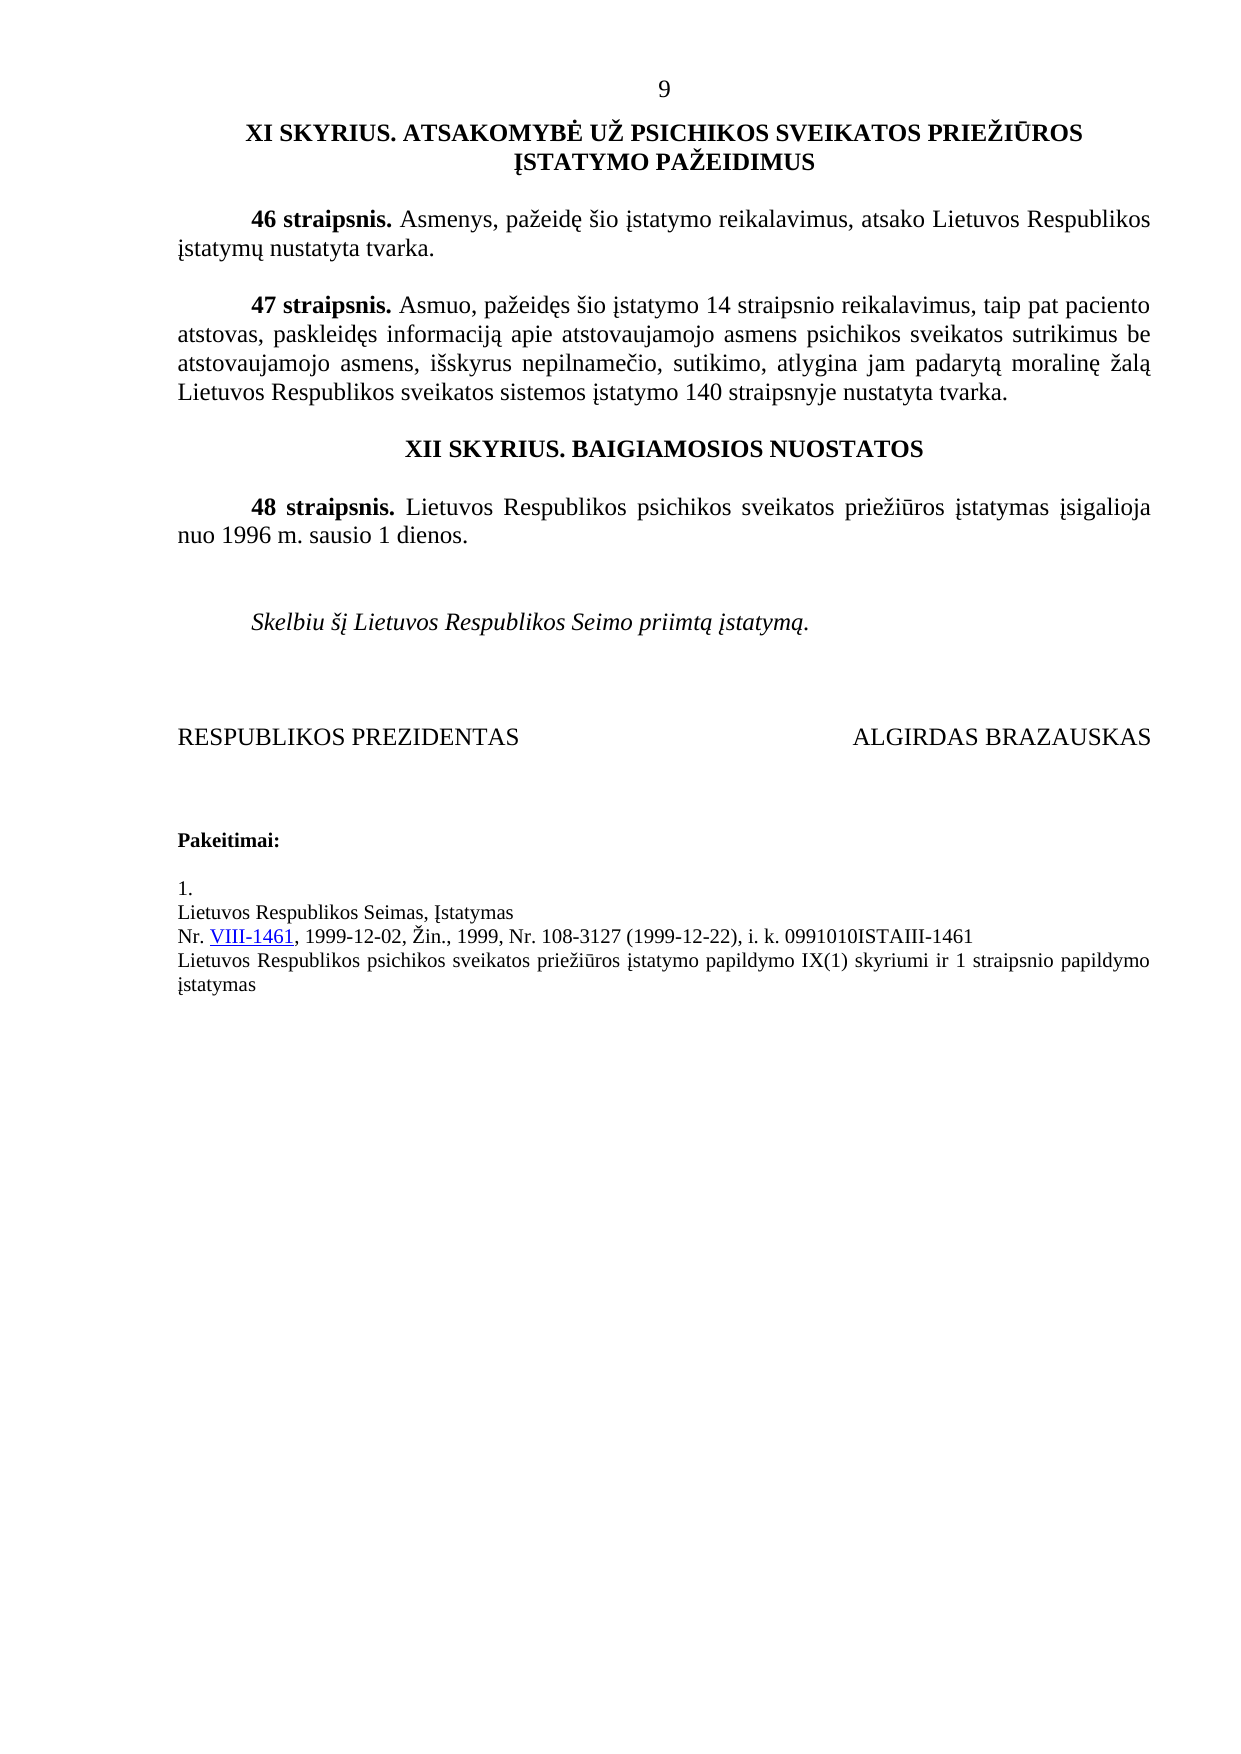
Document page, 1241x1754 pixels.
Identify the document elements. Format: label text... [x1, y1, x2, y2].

text 48 straipsnis. Lietuvos Respublikos psichikos sveikatos priežiūros įstatymas įsigalioja nuo 1996 m. sausio 1 dienos. [177, 492, 1152, 549]
text XII SKYRIUS. BAIGIAMOSIOS NUOSTATOS [177, 434, 1152, 463]
text 46 straipsnis. Asmenys, pažeidę šio įstatymo reikalavimus, atsako Lietuvos Respublikos įstatymų nustatyta tvarka. [177, 204, 1152, 262]
text 47 straipsnis. Asmuo, pažeidęs šio įstatymo 14 straipsnio reikalavimus, taip pat paciento atstovas, paskleidęs informaciją apie atstovaujamojo asmens psichikos sveikatos sutrikimus be atstovaujamojo asmens, išskyrus nepilnamečio, sutikimo, atlygina jam padarytą moralinę žalą Lietuvos Respublikos sveikatos sistemos įstatymo 140 straipsnyje nustatyta tvarka. [177, 291, 1152, 406]
text 1. [177, 876, 1152, 900]
text Nr. VIII-1461, 1999-12-02, Žin., 1999, Nr. 108-3127 (1999-12-22), i. k. 0991010ISTAIII-1461 [177, 924, 1152, 948]
text Skelbiu šį Lietuvos Respublikos Seimo priimtą įstatymą. [177, 607, 1152, 636]
text Lietuvos Respublikos Seimas, Įstatymas [177, 900, 1152, 924]
text Pakeitimai: [177, 827, 1152, 852]
text RESPUBLIKOS PREZIDENTAS ALGIRDAS BRAZAUSKAS [177, 722, 1152, 751]
text XI SKYRIUS. ATSAKOMYBĖ UŽ PSICHIKOS SVEIKATOS PRIEŽIŪROS ĮSTATYMO PAŽEIDIMUS [177, 118, 1152, 176]
text Lietuvos Respublikos psichikos sveikatos priežiūros įstatymo papildymo IX(1) skyriumi ir 1 straipsnio papildymo įstatymas [177, 948, 1152, 996]
